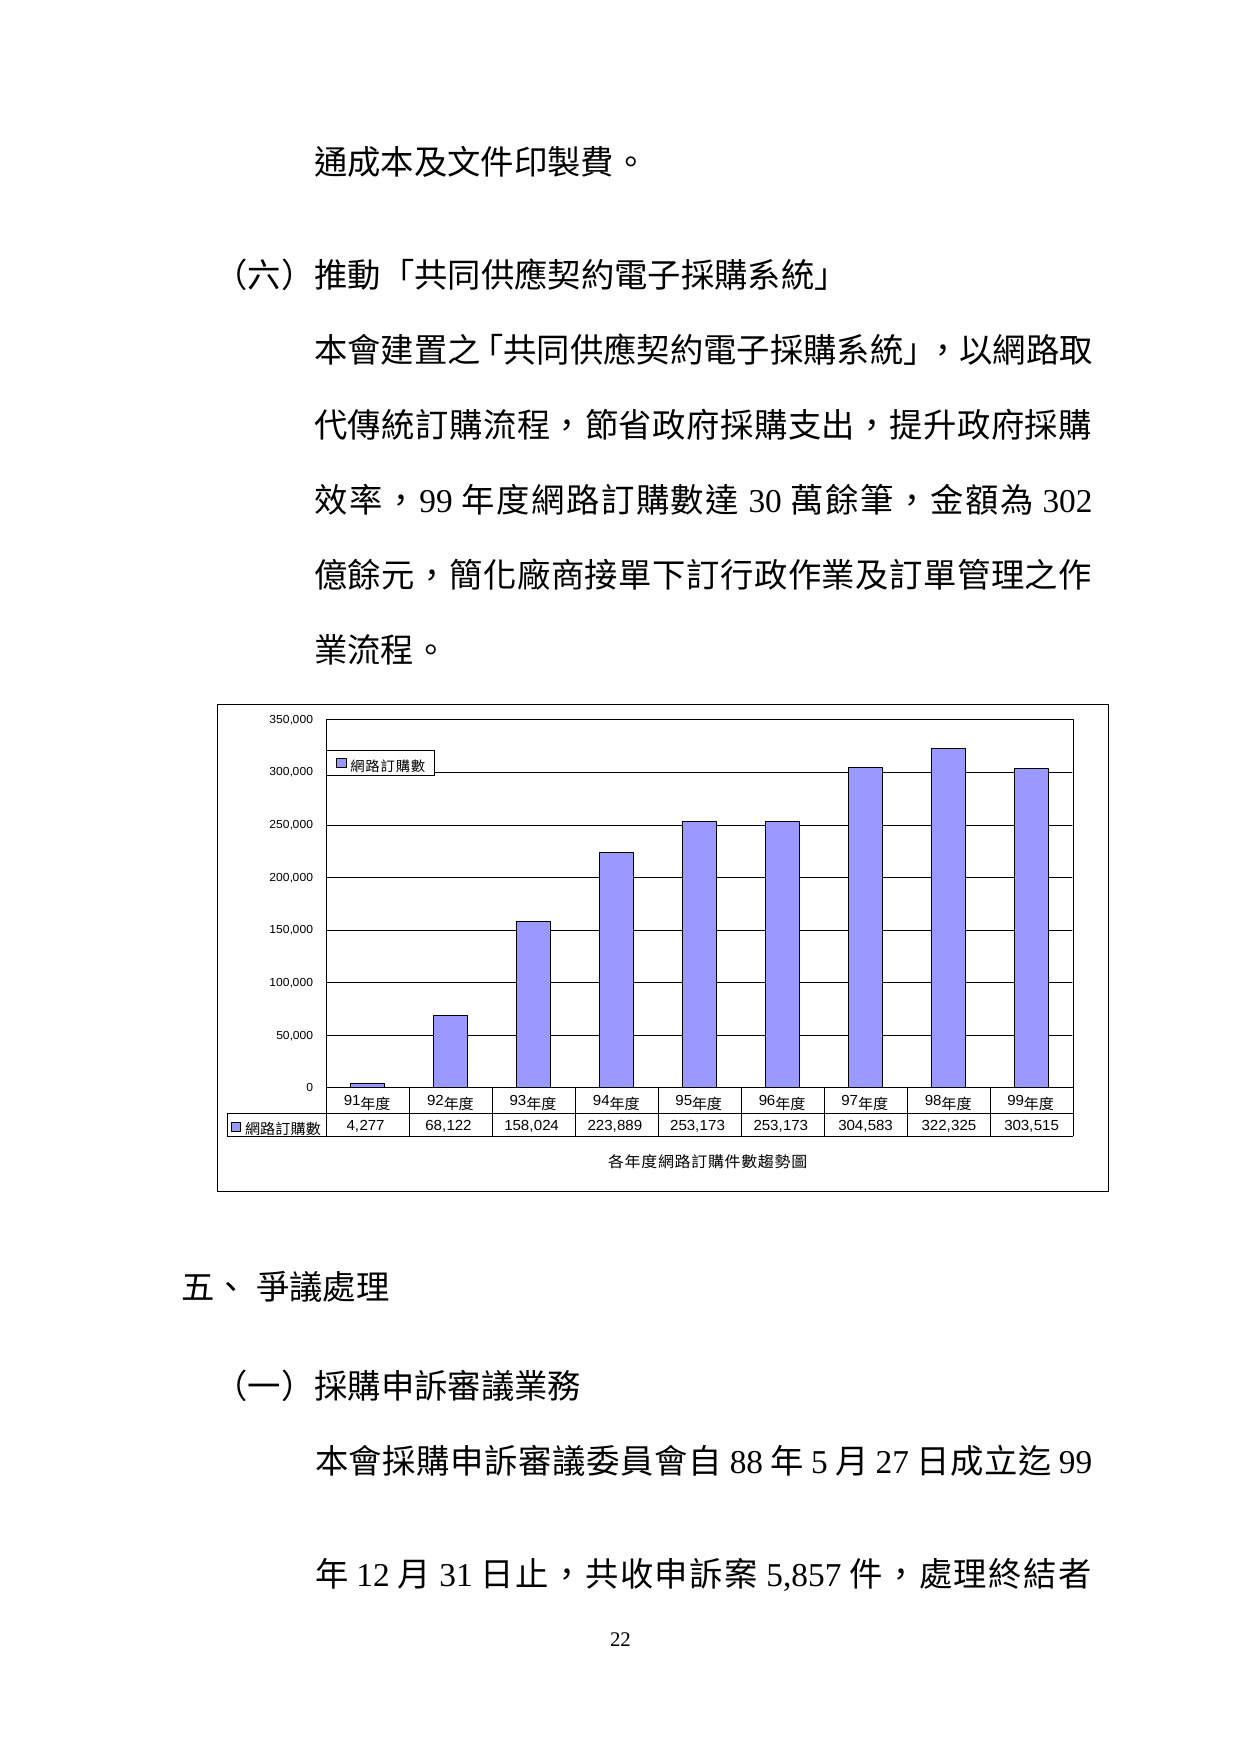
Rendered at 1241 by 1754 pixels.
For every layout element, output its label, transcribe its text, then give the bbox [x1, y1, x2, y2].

text （六）推動「共同供應契約電子採購系統」 [214, 235, 1092, 310]
text 本會採購申訴審議委員會自88年5月27日成立迄99年12月31日止，共收申訴案5,857件，處理終結者 [315, 1422, 1092, 1609]
text 本會建置之「共同供應契約電子採購系統」，以網路取代傳統訂購流程，節省政府採購支出，提升政府採購效率，99年度網路訂購數達30萬餘筆，金額為302億餘元，簡化廠商接單下訂行政作業及訂單管理之作業流程。 [314, 310, 1092, 685]
list 爭議處理 [181, 1248, 1092, 1323]
text （一）採購申訴審議業務 [214, 1347, 1092, 1422]
text 通成本及文件印製費。 [314, 123, 1092, 198]
